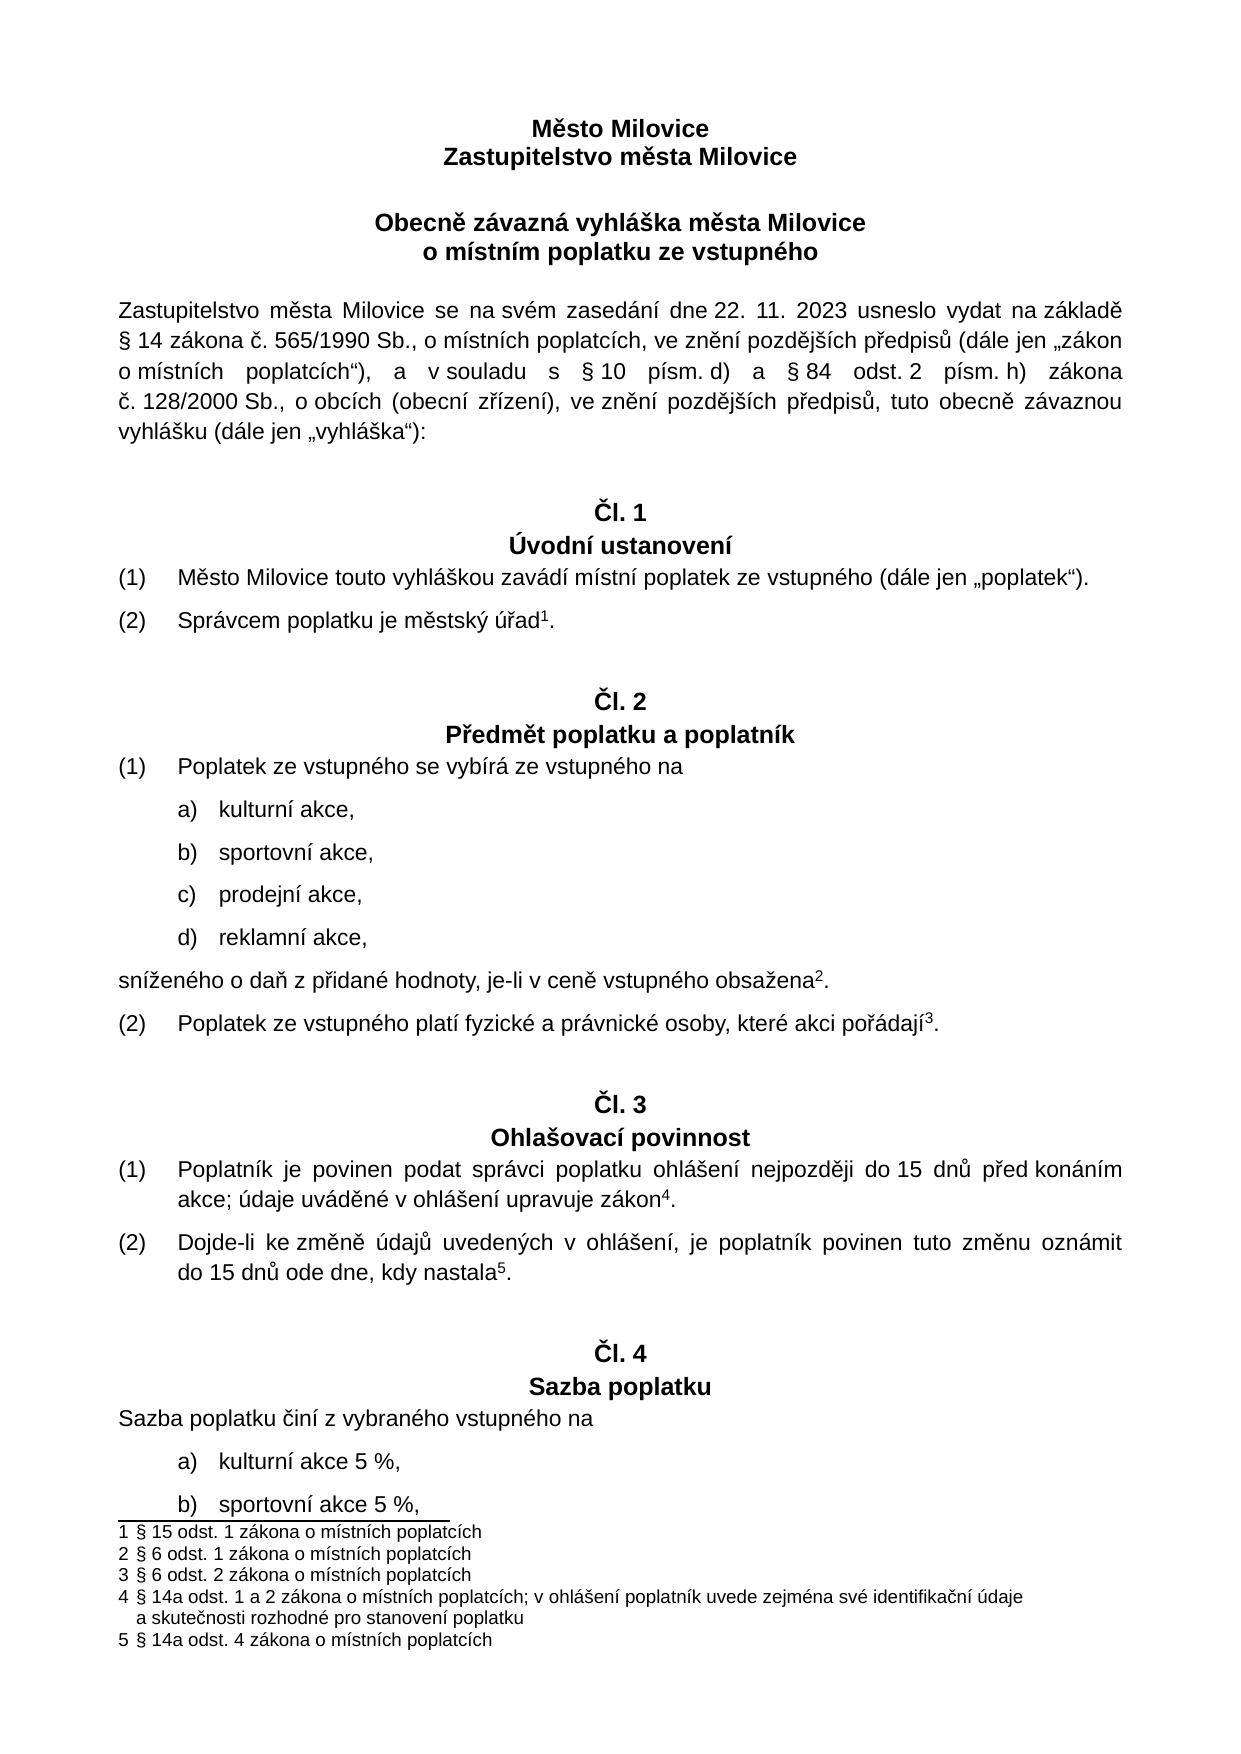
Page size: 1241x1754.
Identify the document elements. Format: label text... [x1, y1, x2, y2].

subtitle Obecně závazná vyhláška města Milovice o místním poplatku ze vstupného [118, 208, 1122, 266]
list kulturní akce, [177, 796, 1122, 822]
list Poplatník je povinen podat správci poplatku ohlášení nejpozději do 15 dnů před konáním akce; údaje uváděné v ohlášení upravuje zákon. [118, 1156, 1122, 1212]
subtitle Čl. 3 Ohlašovací povinnost [118, 1090, 1122, 1151]
list § 14a odst. 4 zákona o místních poplatcích [118, 1628, 1122, 1650]
list Město Milovice touto vyhláškou zavádí místní poplatek ze vstupného (dále jen „poplatek“). [118, 564, 1122, 591]
text Sazba poplatku činí z vybraného vstupného na [118, 1405, 1122, 1431]
subtitle Čl. 4 Sazba poplatku [118, 1339, 1122, 1401]
list prodejní akce, [177, 881, 1122, 908]
list Správcem poplatku je městský úřad. [118, 607, 1122, 633]
list § 6 odst. 2 zákona o místních poplatcích [118, 1564, 1122, 1585]
list § 14a odst. 1 a 2 zákona o místních poplatcích; v ohlášení poplatník uvede zejména své identifikační údaje a skutečnosti rozhodné pro stanovení poplatku [118, 1585, 1122, 1628]
list § 15 odst. 1 zákona o místních poplatcích [118, 1521, 1122, 1542]
list sportovní akce 5 %, [177, 1491, 1122, 1517]
list sportovní akce, [177, 839, 1122, 865]
text Zastupitelstvo města Milovice se na svém zasedání dne 22. 11. 2023 usneslo vydat na základě § 14 zákona č. 565/1990 Sb., o místních poplatcích, ve znění pozdějších předpisů (dále jen „zákon o místních poplatcích“), a v souladu s § 10 písm. d) a § 84 odst. 2 písm. h) zákona č. 128/2000 Sb., o obcích (obecní zřízení), ve znění pozdějších předpisů, tuto obecně závaznou vyhlášku (dále jen „vyhláška“): [118, 297, 1122, 444]
subtitle Čl. 1 Úvodní ustanovení [118, 498, 1122, 560]
list kulturní akce 5 %, [177, 1448, 1122, 1474]
text Město Milovice Zastupitelstvo města Milovice [118, 114, 1122, 171]
list Poplatek ze vstupného platí fyzické a právnické osoby, které akci pořádají. [118, 1009, 1122, 1036]
text § 6 odst. 1 zákona o místních poplatcích [118, 1542, 1122, 1564]
list Poplatek ze vstupného se vybírá ze vstupného na [118, 753, 1122, 779]
list Dojde-li ke změně údajů uvedených v ohlášení, je poplatník povinen tuto změnu oznámit do 15 dnů ode dne, kdy nastala. [118, 1229, 1122, 1285]
subtitle Čl. 2 Předmět poplatku a poplatník [118, 687, 1122, 749]
list reklamní akce, [177, 924, 1122, 950]
text sníženého o daň z přidané hodnoty, je-li v ceně vstupného obsažena. [118, 967, 1122, 993]
